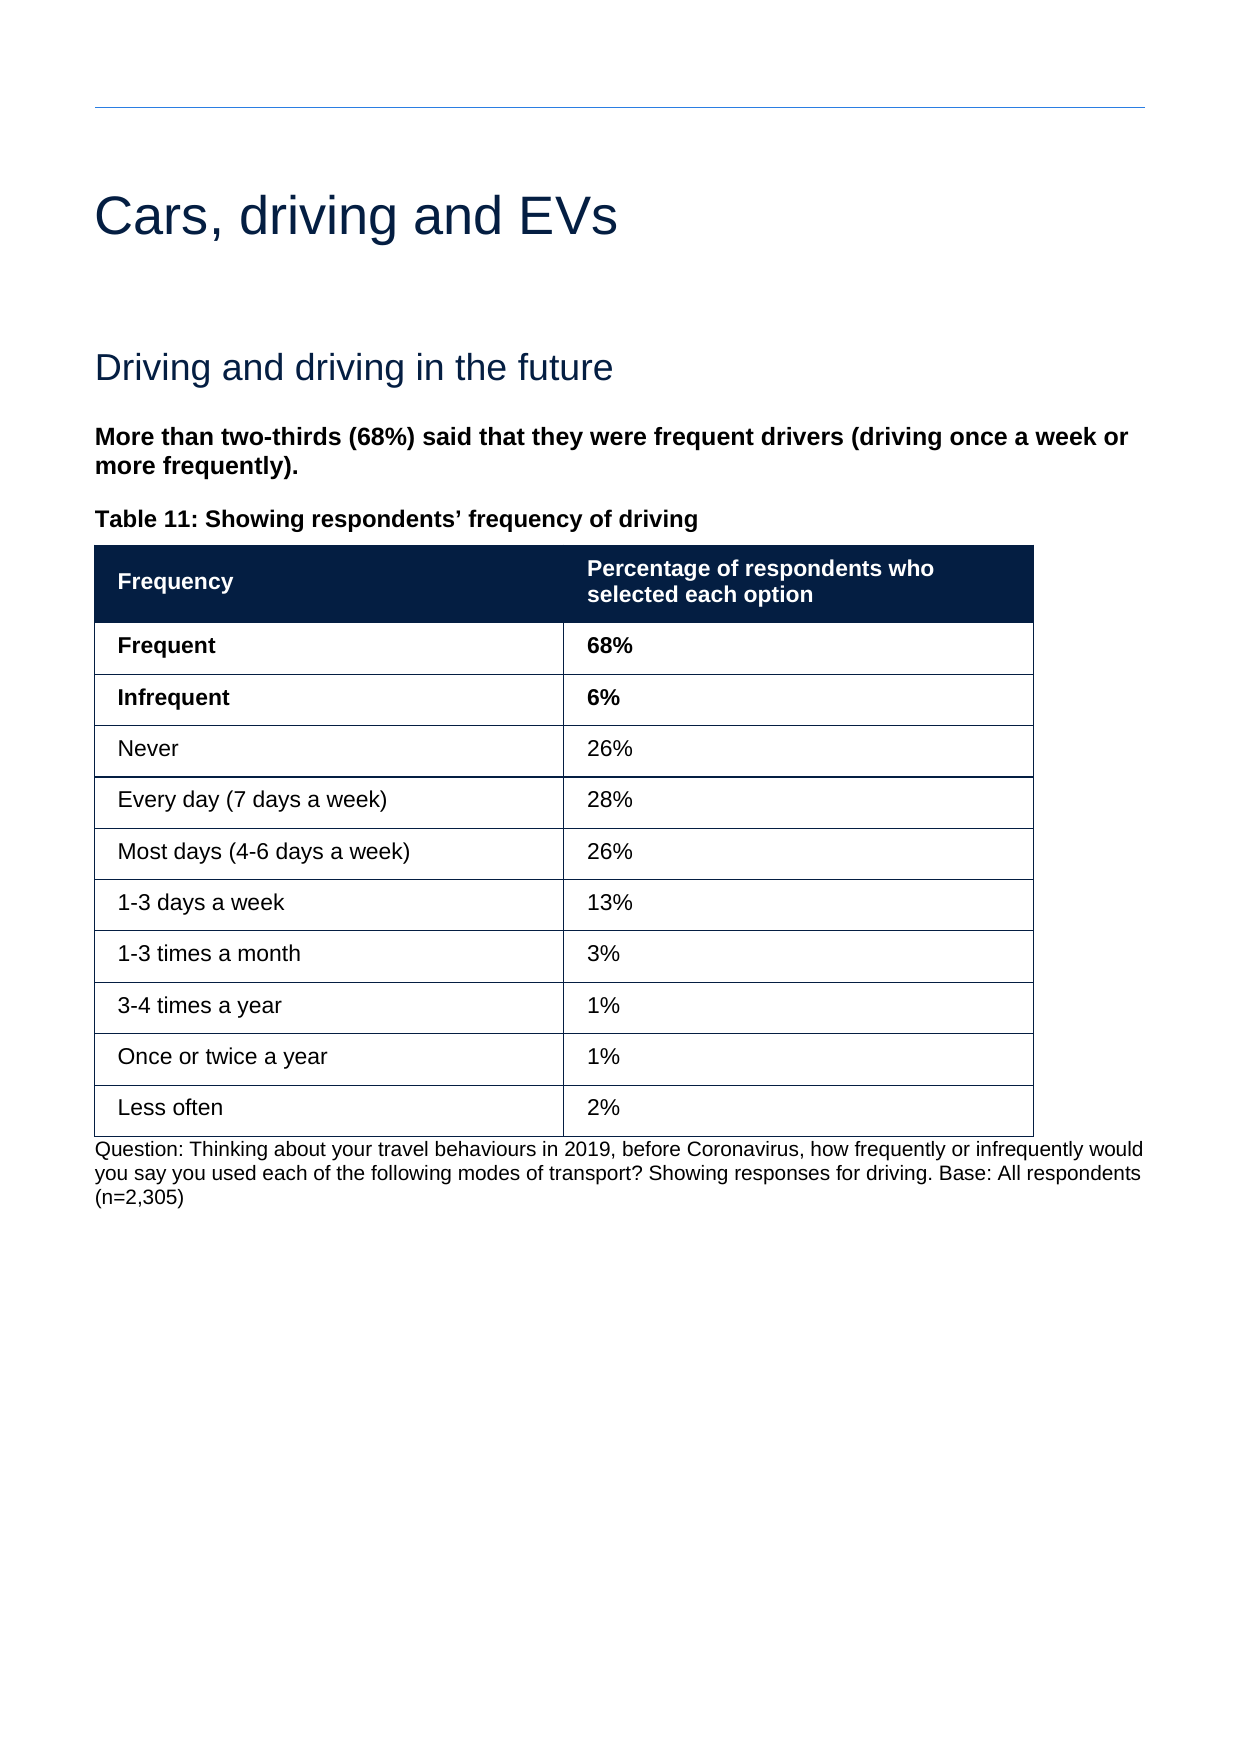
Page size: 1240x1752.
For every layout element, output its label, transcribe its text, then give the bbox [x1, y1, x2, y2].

text Question: Thinking about your travel behaviours in 2019, before Coronavirus, how frequently or infrequently would you say you used each of the following modes of transport? Showing responses for driving. Base: All respondents (n=2,305) [94, 1137, 1145, 1209]
table_cell 3% [564, 931, 1033, 982]
table_cell 6% [564, 675, 1033, 725]
table_cell 2% [564, 1086, 1033, 1136]
table_header Frequency [95, 546, 563, 622]
table_cell 1-3 days a week [95, 880, 563, 930]
table_cell 26% [564, 726, 1033, 776]
text More than two-thirds (68%) said that they were frequent drivers (driving once a week or more frequently). [94, 422, 1145, 479]
table_cell Most days (4-6 days a week) [95, 829, 563, 879]
table_cell 1% [564, 1034, 1033, 1084]
table_cell 68% [564, 623, 1033, 674]
table_cell Infrequent [95, 675, 563, 725]
table_cell 3-4 times a year [95, 983, 563, 1033]
table_cell 28% [564, 778, 1033, 828]
table_cell 26% [564, 829, 1033, 879]
table_header Percentage of respondents who selected each option [564, 546, 1033, 622]
table_cell 1-3 times a month [95, 931, 563, 982]
table_cell 13% [564, 880, 1033, 930]
table_cell Frequent [95, 623, 563, 674]
table_cell Every day (7 days a week) [95, 778, 563, 828]
subtitle Driving and driving in the future [94, 346, 1145, 389]
table_cell Once or twice a year [95, 1034, 563, 1084]
text Table 11: Showing respondents’ frequency of driving [94, 504, 1145, 532]
table_cell Less often [95, 1086, 563, 1136]
table_cell 1% [564, 983, 1033, 1033]
table_cell Never [95, 726, 563, 776]
subtitle Cars, driving and EVs [94, 183, 1145, 246]
